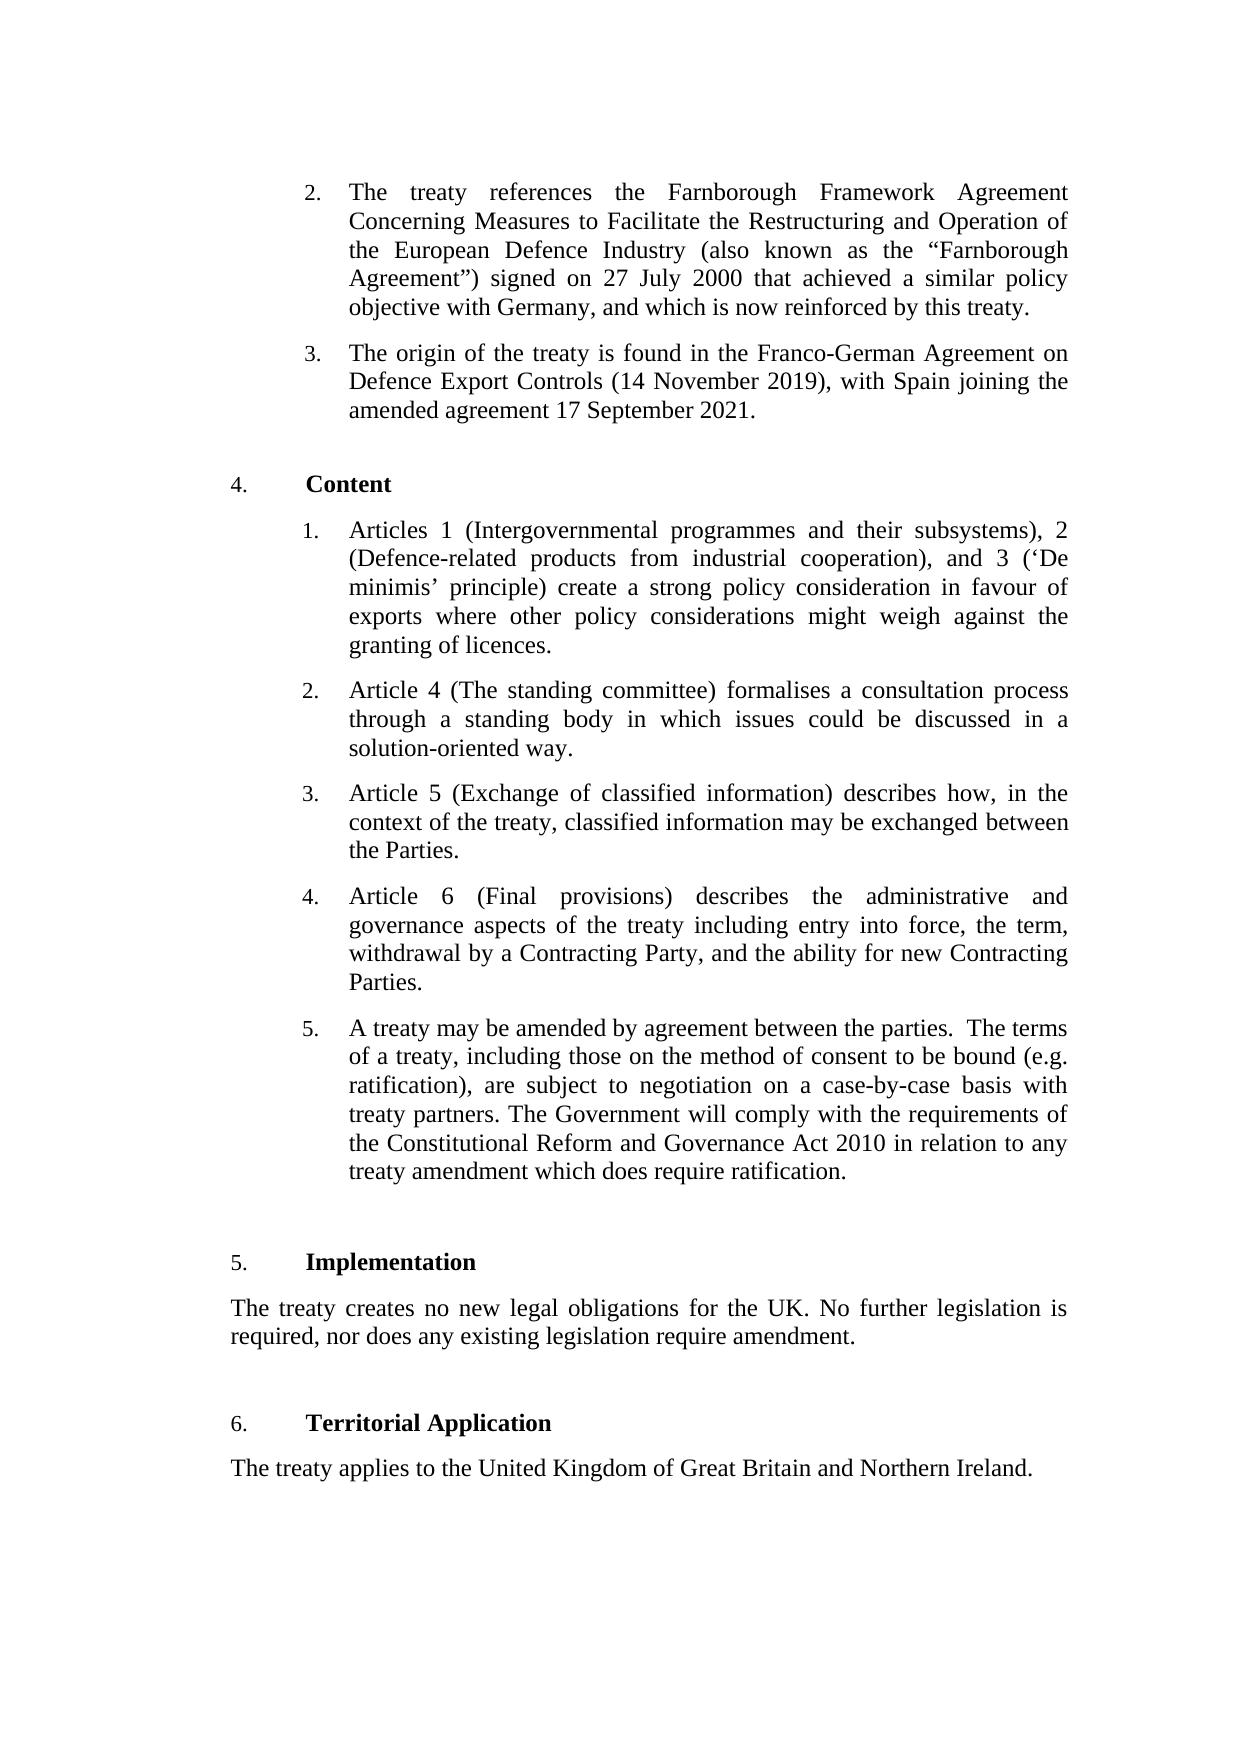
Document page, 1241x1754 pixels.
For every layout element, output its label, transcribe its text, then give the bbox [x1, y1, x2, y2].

list Territorial Application [230, 1408, 1069, 1436]
list Articles 1 (Intergovernmental programmes and their subsystems), 2 (Defence-related products from industrial cooperation), and 3 (‘De minimis’ principle) create a strong policy consideration in favour of exports where other policy considerations might weigh against the granting of licences. [302, 515, 1069, 658]
list Article 6 (Final provisions) describes the administrative and governance aspects of the treaty including entry into force, the term, withdrawal by a Contracting Party, and the ability for new Contracting Parties. [302, 881, 1069, 996]
text The treaty creates no new legal obligations for the UK. No further legislation is required, nor does any existing legislation require amendment. [230, 1293, 1069, 1350]
list A treaty may be amended by agreement between the parties. The terms of a treaty, including those on the method of consent to be bound (e.g. ratification), are subject to negotiation on a case-by-case basis with treaty partners. The Government will comply with the requirements of the Constitutional Reform and Governance Act 2010 in relation to any treaty amendment which does require ratification. [302, 1013, 1069, 1185]
list The origin of the treaty is found in the Franco-German Agreement on Defence Export Controls (14 November 2019), with Spain joining the amended agreement 17 September 2021. [304, 338, 1069, 424]
list Article 4 (The standing committee) formalises a consultation process through a standing body in which issues could be discussed in a solution-oriented way. [302, 675, 1069, 761]
list The treaty references the Farnborough Framework Agreement Concerning Measures to Facilitate the Restructuring and Operation of the European Defence Industry (also known as the “Farnborough Agreement”) signed on 27 July 2000 that achieved a similar policy objective with Germany, and which is now reinforced by this treaty. [304, 177, 1069, 321]
text The treaty applies to the United Kingdom of Great Britain and Northern Ireland. [230, 1453, 1069, 1482]
list Content [230, 469, 1069, 498]
list Article 5 (Exchange of classified information) describes how, in the context of the treaty, classified information may be exchanged between the Parties. [302, 778, 1069, 864]
list Implementation [230, 1247, 1069, 1276]
